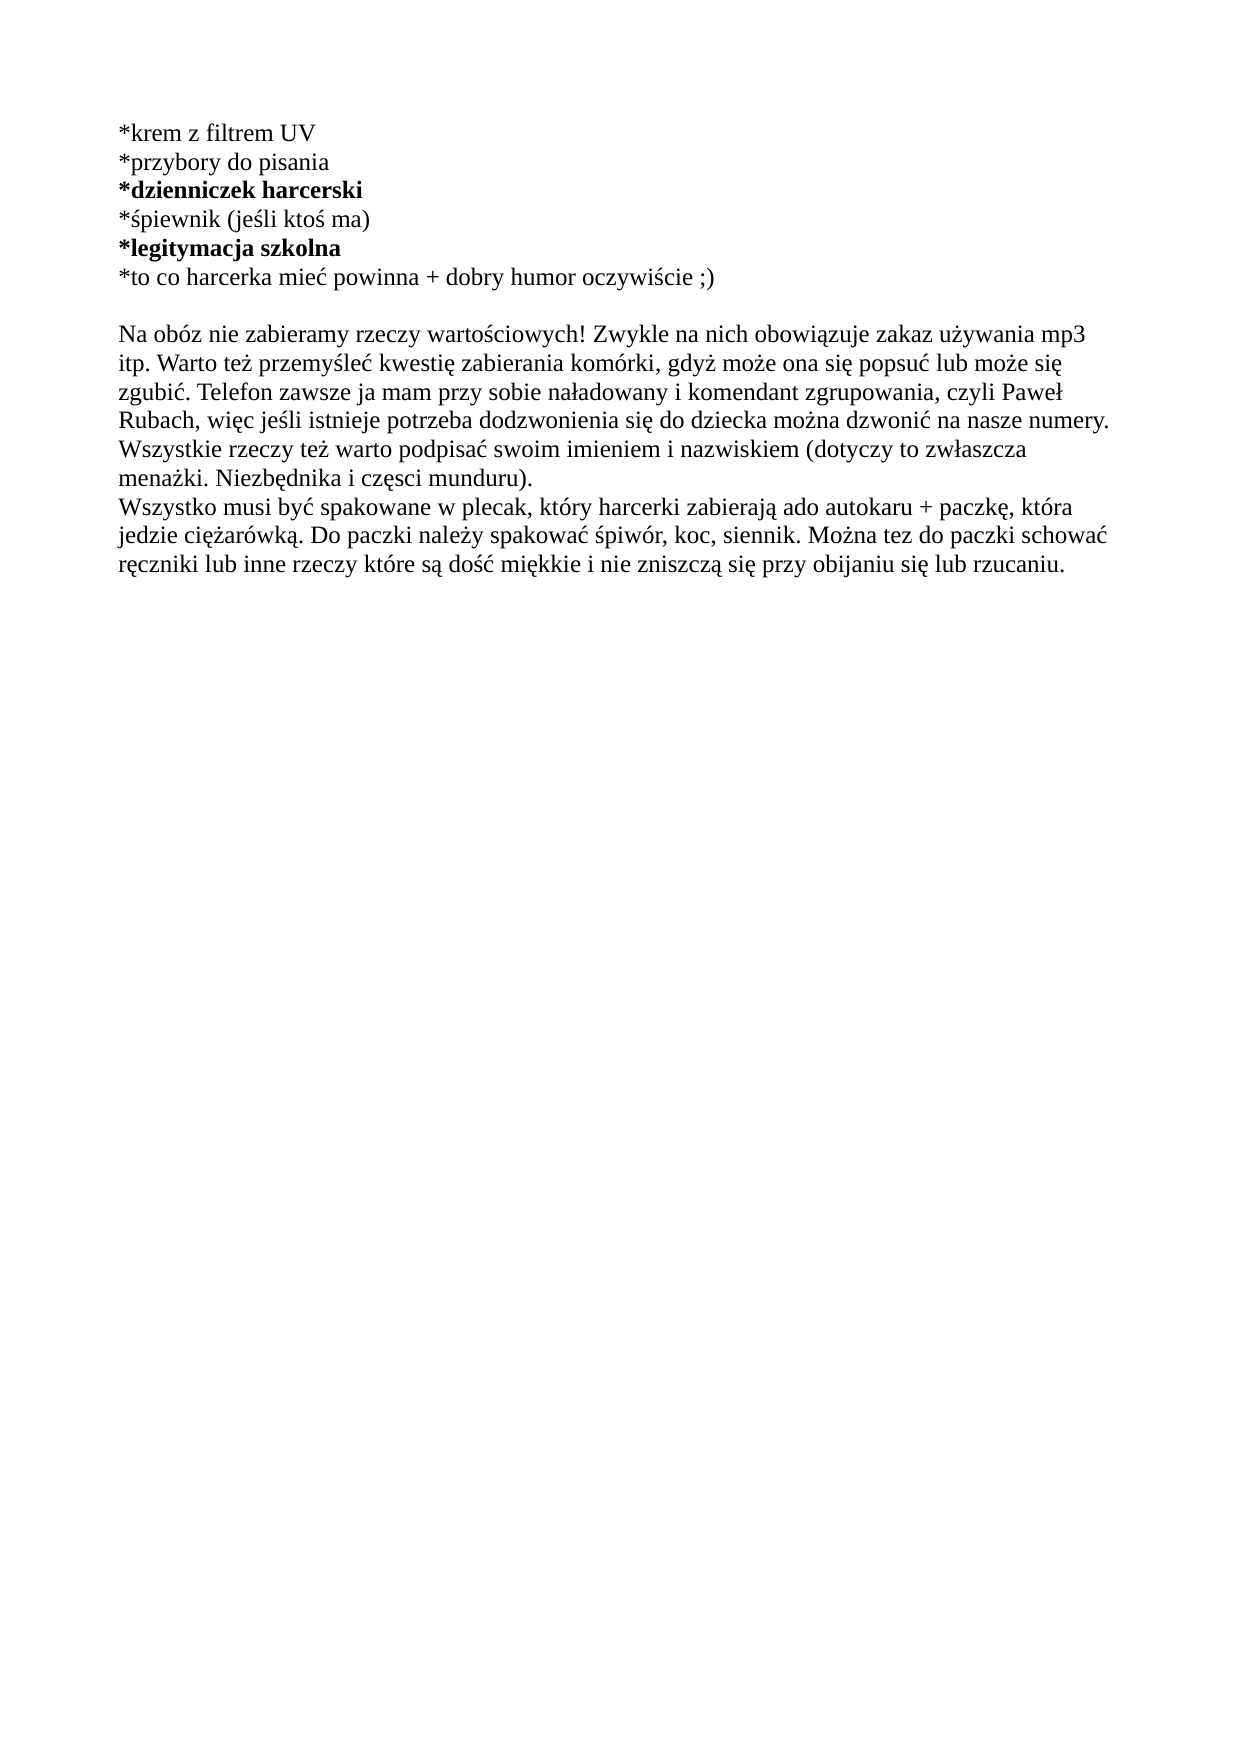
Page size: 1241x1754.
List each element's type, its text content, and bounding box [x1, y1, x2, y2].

text Na obóz nie zabieramy rzeczy wartościowych! Zwykle na nich obowiązuje zakaz używania mp3 itp. Warto też przemyśleć kwestię zabierania komórki, gdyż może ona się popsuć lub może się zgubić. Telefon zawsze ja mam przy sobie naładowany i komendant zgrupowania, czyli Paweł Rubach, więc jeśli istnieje potrzeba dodzwonienia się do dziecka można dzwonić na nasze numery. [118, 319, 1122, 434]
text Wszystko musi być spakowane w plecak, który harcerki zabierają ado autokaru + paczkę, która jedzie ciężarówką. Do paczki należy spakować śpiwór, koc, siennik. Można tez do paczki schować ręczniki lub inne rzeczy które są dość miękkie i nie zniszczą się przy obijaniu się lub rzucaniu. [118, 492, 1122, 578]
text *śpiewnik (jeśli ktoś ma) [118, 204, 1122, 233]
text *dzienniczek harcerski [118, 176, 1122, 204]
text *legitymacja szkolna [118, 233, 1122, 262]
text *to co harcerka mieć powinna + dobry humor oczywiście ;) [118, 262, 1122, 291]
text *krem z filtrem UV [118, 118, 1122, 147]
text Wszystkie rzeczy też warto podpisać swoim imieniem i nazwiskiem (dotyczy to zwłaszcza menażki. Niezbędnika i częsci munduru). [118, 434, 1122, 492]
text *przybory do pisania [118, 147, 1122, 176]
